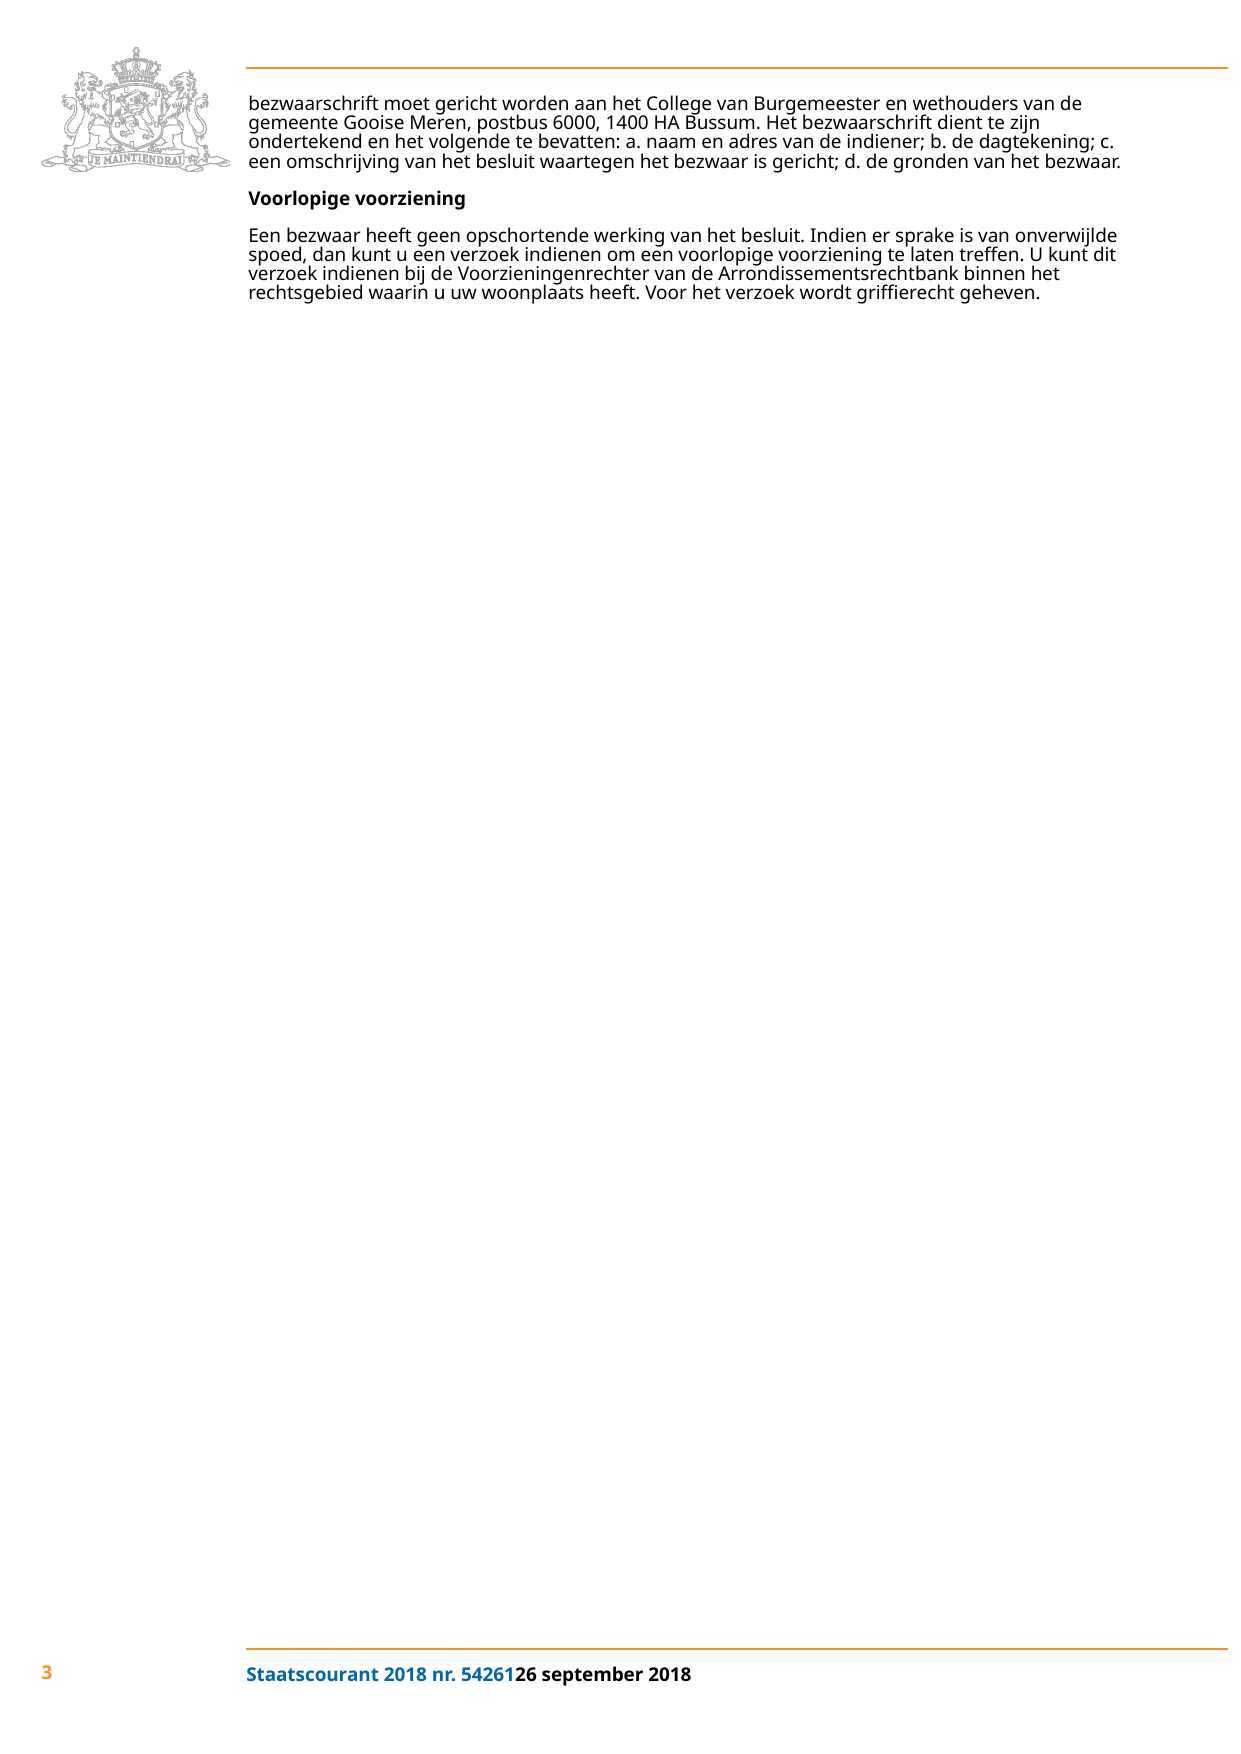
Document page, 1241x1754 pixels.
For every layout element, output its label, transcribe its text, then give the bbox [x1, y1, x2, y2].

picture [41, 47, 231, 172]
text bezwaarschrift moet gericht worden aan het College van Burgemeester en wethouders van de gemeente Gooise Meren, postbus 6000, 1400 HA Bussum. Het bezwaarschrift dient te zijn ondertekend en het volgende te bevatten: a. naam en adres van de indiener; b. de dagtekening; c. een omschrijving van het besluit waartegen het bezwaar is gericht; d. de gronden van het bezwaar. [248, 95, 1152, 172]
text Voorlopige voorziening [248, 189, 1152, 209]
text Een bezwaar heeft geen opschortende werking van het besluit. Indien er sprake is van onverwijlde spoed, dan kunt u een verzoek indienen om een voorlopige voorziening te laten treffen. U kunt dit verzoek indienen bij de Voorzieningenrechter van de Arrondissementsrechtbank binnen het rechtsgebied waarin u uw woonplaats heeft. Voor het verzoek wordt griffierecht geheven. [248, 227, 1152, 304]
